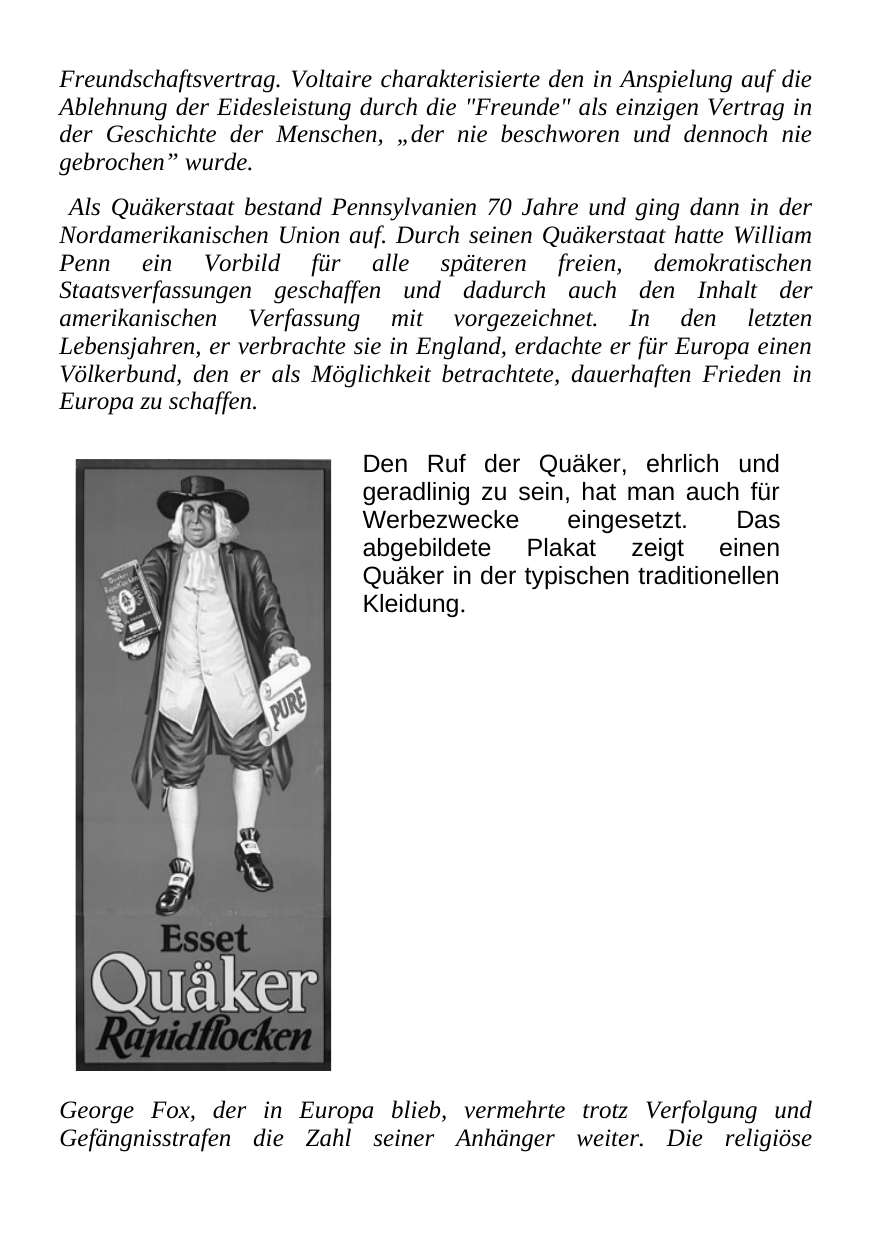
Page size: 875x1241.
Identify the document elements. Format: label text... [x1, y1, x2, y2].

text Freundschaftsvertrag. Voltaire charakterisierte den in Anspielung auf die Ablehnung der Eidesleistung durch die "Freunde" als einzigen Vertrag in der Geschichte der Menschen, „der nie beschworen und dennoch nie gebrochen” wurde. [59, 65, 815, 176]
text Als Quäkerstaat bestand Pennsylvanien 70 Jahre und ging dann in der Nordamerikanischen Union auf. Durch seinen Quäkerstaat hatte William Penn ein Vorbild für alle späteren freien, demokratischen Staatsverfassungen geschaffen und dadurch auch den Inhalt der amerikanischen Verfassung mit vorgezeichnet. In den letzten Lebensjahren, er verbrachte sie in England, erdachte er für Europa einen Völkerbund, den er als Möglichkeit betrachtete, dauerhaften Frieden in Europa zu schaffen. [59, 193, 815, 415]
picture [75, 459, 332, 1071]
table_header [52, 432, 355, 1096]
text George Fox, der in Europa blieb, vermehrte trotz Verfolgung und Gefängnisstrafen die Zahl seiner Anhänger weiter. Die religiöse [59, 1096, 815, 1152]
table_header Den Ruf der Quäker, ehrlich und geradlinig zu sein, hat man auch für Werbezwecke eingesetzt. Das abgebildete Plakat zeigt einen Quäker in der typischen traditionellen Kleidung. [355, 432, 788, 1096]
